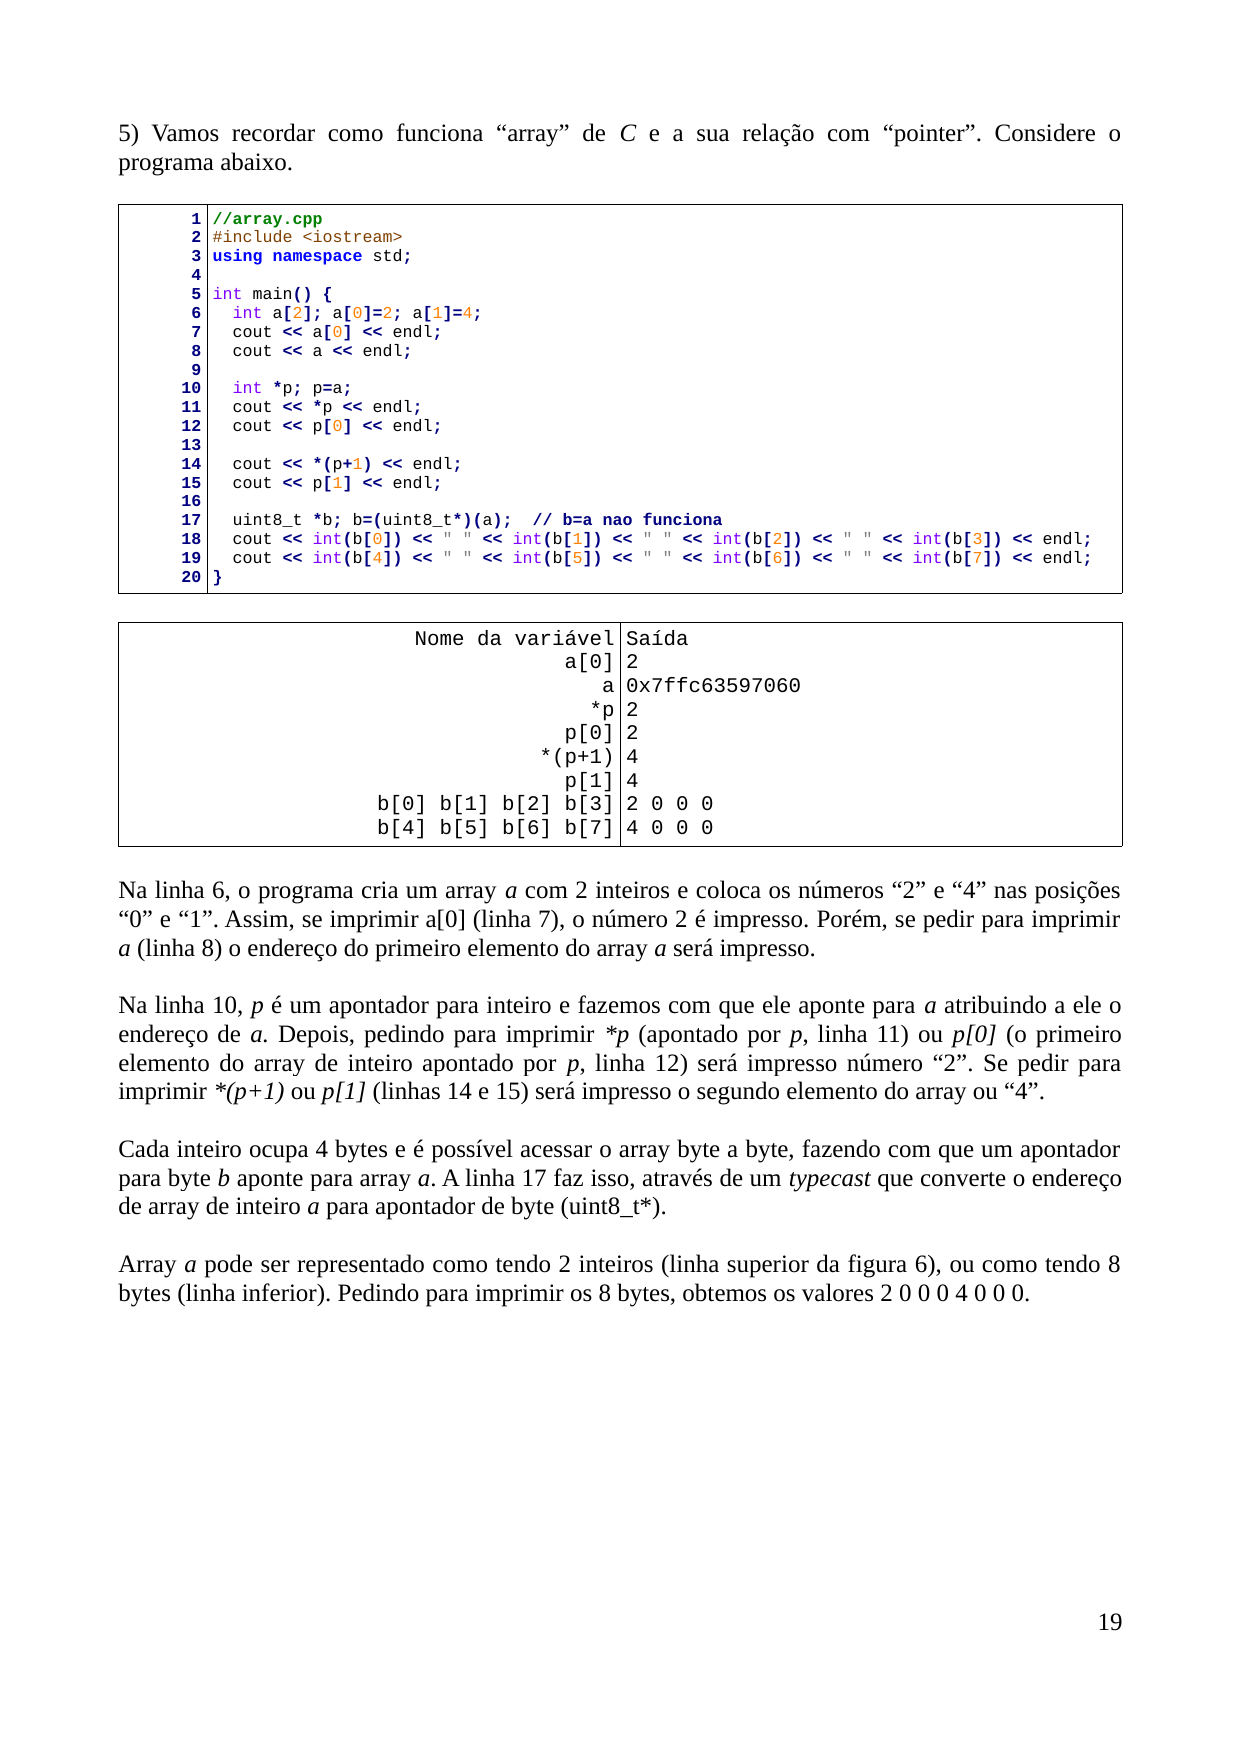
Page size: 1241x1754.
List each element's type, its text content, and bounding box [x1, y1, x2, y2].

text Na linha 6, o programa cria um array a com 2 inteiros e coloca os números “2” e “4” nas posições “0” e “1”. Assim, se imprimir a[0] (linha 7), o número 2 é impresso. Porém, se pedir para imprimir a (linha 8) o endereço do primeiro elemento do array a será impresso. [118, 875, 1122, 961]
text 5) Vamos recordar como funciona “array” de C e a sua relação com “pointer”. Considere o programa abaixo. [118, 118, 1122, 176]
table_header 1 2 3 4 5 6 7 8 9 10 11 12 13 14 15 16 17 18 19 20 [119, 205, 207, 593]
table_header //array.cpp #include <iostream> using namespace std; int main() { int a[2]; a[0]=2; a[1]=4; cout << a[0] << endl; cout << a << endl; int *p; p=a; cout << *p << endl; cout << p[0] << endl; cout << *(p+1) << endl; cout << p[1] << endl; uint8_t *b; b=(uint8_t*)(a); // b=a nao funciona cout << int(b[0]) << " " << int(b[1]) << " " << int(b[2]) << " " << int(b[3]) << endl; cout << int(b[4]) << " " << int(b[5]) << " " << int(b[6]) << " " << int(b[7]) << endl; } [208, 205, 1122, 593]
table_header Saída 2 0x7ffc63597060 2 2 4 4 2 0 0 0 4 0 0 0 [621, 623, 1122, 846]
text Cada inteiro ocupa 4 bytes e é possível acessar o array byte a byte, fazendo com que um apontador para byte b aponte para array a. A linha 17 faz isso, através de um typecast que converte o endereço de array de inteiro a para apontador de byte (uint8_t*). [118, 1134, 1122, 1220]
text Array a pode ser representado como tendo 2 inteiros (linha superior da figura 6), ou como tendo 8 bytes (linha inferior). Pedindo para imprimir os 8 bytes, obtemos os valores 2 0 0 0 4 0 0 0. [118, 1249, 1122, 1306]
text Na linha 10, p é um apontador para inteiro e fazemos com que ele aponte para a atribuindo a ele o endereço de a. Depois, pedindo para imprimir *p (apontado por p, linha 11) ou p[0] (o primeiro elemento do array de inteiro apontado por p, linha 12) será impresso número “2”. Se pedir para imprimir *(p+1) ou p[1] (linhas 14 e 15) será impresso o segundo elemento do array ou “4”. [118, 990, 1122, 1105]
table_header Nome da variável a[0] a *p p[0] *(p+1) p[1] b[0] b[1] b[2] b[3] b[4] b[5] b[6] b[7] [119, 623, 620, 846]
